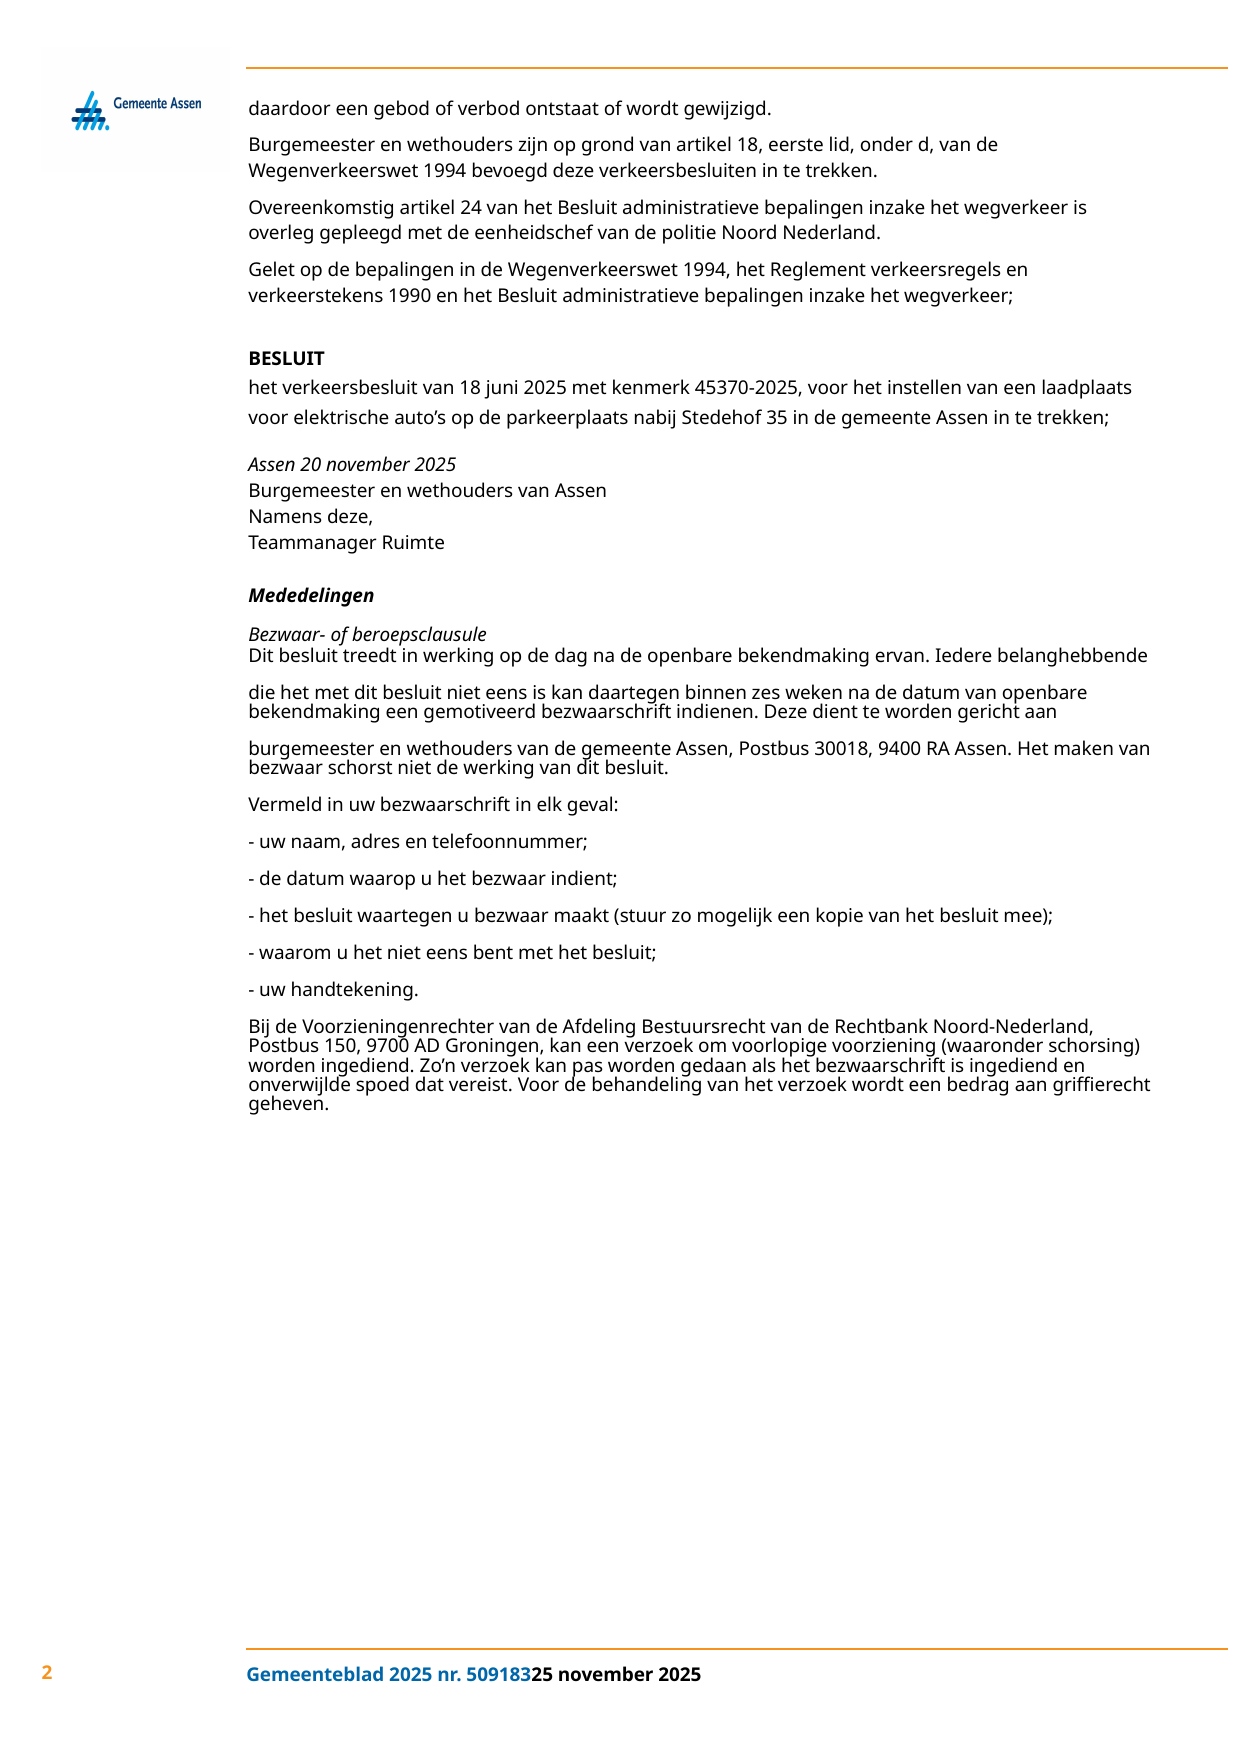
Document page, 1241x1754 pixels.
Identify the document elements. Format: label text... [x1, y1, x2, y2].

text het verkeersbesluit van 18 juni 2025 met kenmerk 45370-2025, voor het instellen van een laadplaats voor elektrische auto’s op de parkeerplaats nabij Stedehof 35 in de gemeente Assen in te trekken; [248, 374, 1152, 429]
text die het met dit besluit niet eens is kan daartegen binnen zes weken na de datum van openbare bekendmaking een gemotiveerd bezwaarschrift indienen. Deze dient te worden gericht aan [248, 684, 1152, 722]
text Teammanager Ruimte [248, 529, 1152, 554]
text Burgemeester en wethouders van Assen [248, 477, 1152, 503]
text - uw handtekening. [248, 981, 1152, 1000]
text - het besluit waartegen u bezwaar maakt (stuur zo mogelijk een kopie van het besluit mee); [248, 907, 1152, 926]
text Bezwaar- of beroepsclausule [248, 621, 1152, 647]
text Vermeld in uw bezwaarschrift in elk geval: [248, 796, 1152, 816]
text - waarom u het niet eens bent met het besluit; [248, 944, 1152, 963]
text Overeenkomstig artikel 24 van het Besluit administratieve bepalingen inzake het wegverkeer is overleg gepleegd met de eenheidschef van de politie Noord Nederland. [248, 194, 1152, 245]
text burgemeester en wethouders van de gemeente Assen, Postbus 30018, 9400 RA Assen. Het maken van bezwaar schorst niet de werking van dit besluit. [248, 740, 1152, 778]
text Assen 20 november 2025 [248, 452, 1152, 477]
text BESLUIT [248, 345, 1152, 370]
text Namens deze, [248, 503, 1152, 529]
text Gelet op de bepalingen in de Wegenverkeerswet 1994, het Reglement verkeersregels en verkeerstekens 1990 en het Besluit administratieve bepalingen inzake het wegverkeer; [248, 256, 1152, 308]
picture [41, 47, 231, 172]
text Bij de Voorzieningenrechter van de Afdeling Bestuursrecht van de Rechtbank Noord-Nederland, Postbus 150, 9700 AD Groningen, kan een verzoek om voorlopige voorziening (waaronder schorsing) worden ingediend. Zo’n verzoek kan pas worden gedaan als het bezwaarschrift is ingediend en onverwijlde spoed dat vereist. Voor de behandeling van het verzoek wordt een bedrag aan griffierecht geheven. [248, 1018, 1152, 1114]
text Burgemeester en wethouders zijn op grond van artikel 18, eerste lid, onder d, van de Wegenverkeerswet 1994 bevoegd deze verkeersbesluiten in te trekken. [248, 131, 1152, 183]
text - uw naam, adres en telefoonnummer; [248, 833, 1152, 852]
text - de datum waarop u het bezwaar indient; [248, 870, 1152, 889]
text daardoor een gebod of verbod ontstaat of wordt gewijzigd. [248, 95, 1152, 121]
text Mededelingen [248, 582, 1152, 607]
text Dit besluit treedt in werking op de dag na de openbare bekendmaking ervan. Iedere belanghebbende [248, 647, 1152, 666]
